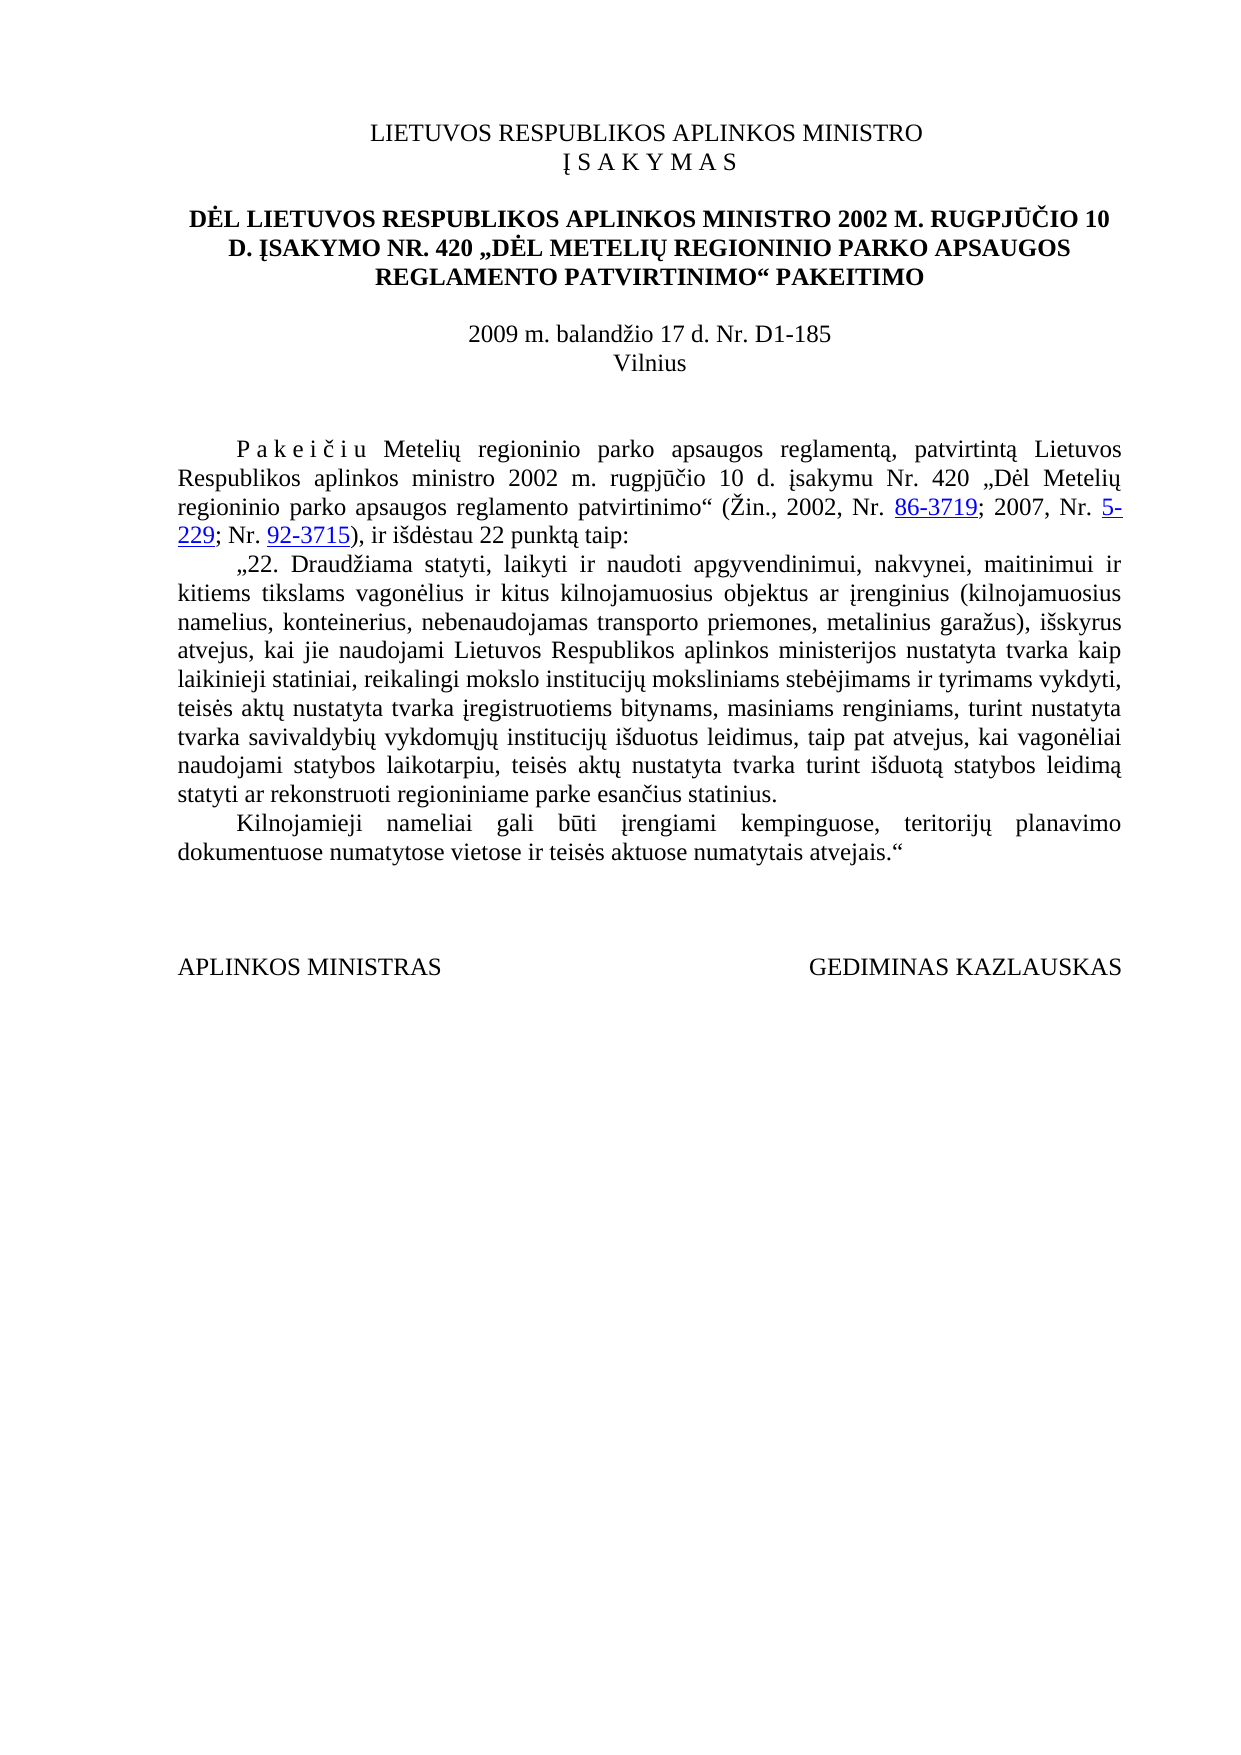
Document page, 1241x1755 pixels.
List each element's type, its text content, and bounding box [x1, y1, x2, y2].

text Kilnojamieji nameliai gali būti įrengiami kempinguose, teritorijų planavimo dokumentuose numatytose vietose ir teisės aktuose numatytais atvejais.“ [177, 808, 1122, 866]
text 2009 m. balandžio 17 d. Nr. D1-185 [177, 319, 1122, 348]
text APLINKOS MINISTRAS GEDIMINAS KAZLAUSKAS [177, 952, 1122, 981]
text ĮSAKYMAS [177, 147, 1122, 176]
text Pakeičiu Metelių regioninio parko apsaugos reglamentą, patvirtintą Lietuvos Respublikos aplinkos ministro 2002 m. rugpjūčio 10 d. įsakymu Nr. 420 „Dėl Metelių regioninio parko apsaugos reglamento patvirtinimo“ (Žin., 2002, Nr. 86-3719; 2007, Nr. 5-229; Nr. 92-3715), ir išdėstau 22 punktą taip: [177, 434, 1122, 549]
text „22. Draudžiama statyti, laikyti ir naudoti apgyvendinimui, nakvynei, maitinimui ir kitiems tikslams vagonėlius ir kitus kilnojamuosius objektus ar įrenginius (kilnojamuosius namelius, konteinerius, nebenaudojamas transporto priemones, metalinius garažus), išskyrus atvejus, kai jie naudojami Lietuvos Respublikos aplinkos ministerijos nustatyta tvarka kaip laikinieji statiniai, reikalingi mokslo institucijų moksliniams stebėjimams ir tyrimams vykdyti, teisės aktų nustatyta tvarka įregistruotiems bitynams, masiniams renginiams, turint nustatyta tvarka savivaldybių vykdomųjų institucijų išduotus leidimus, taip pat atvejus, kai vagonėliai naudojami statybos laikotarpiu, teisės aktų nustatyta tvarka turint išduotą statybos leidimą statyti ar rekonstruoti regioniniame parke esančius statinius. [177, 549, 1122, 808]
text DĖL LIETUVOS RESPUBLIKOS APLINKOS MINISTRO 2002 M. RUGPJŪČIO 10 D. ĮSAKYMO NR. 420 „DĖL METELIŲ REGIONINIO PARKO APSAUGOS REGLAMENTO PATVIRTINIMO“ PAKEITIMO [177, 204, 1122, 291]
text Vilnius [177, 348, 1122, 377]
text LIETUVOS RESPUBLIKOS APLINKOS MINISTRO [177, 118, 1122, 147]
